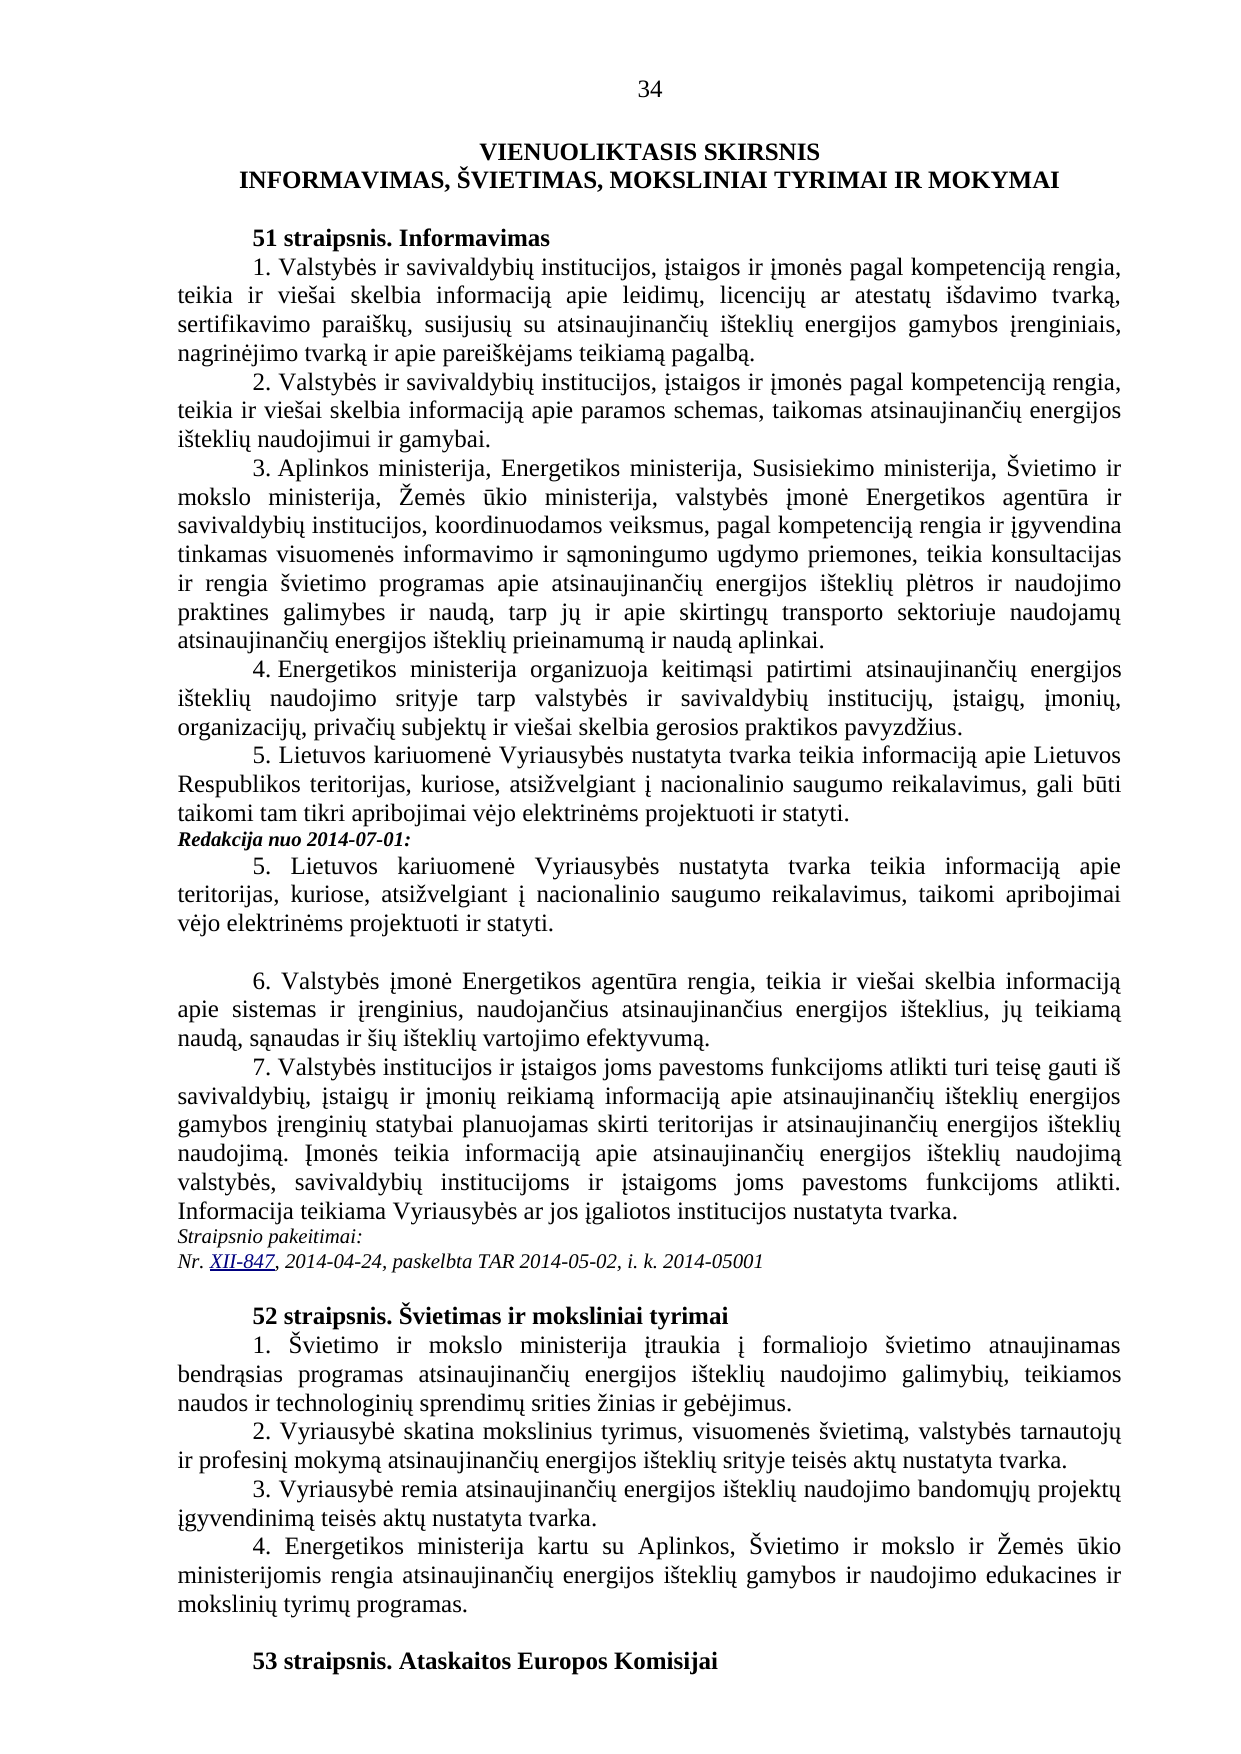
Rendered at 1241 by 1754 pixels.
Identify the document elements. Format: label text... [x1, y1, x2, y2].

text 51 straipsnis. Informavimas [177, 223, 1122, 252]
text 4. Energetikos ministerija organizuoja keitimąsi patirtimi atsinaujinančių energijos išteklių naudojimo srityje tarp valstybės ir savivaldybių institucijų, įstaigų, įmonių, organizacijų, privačių subjektų ir viešai skelbia gerosios praktikos pavyzdžius. [177, 654, 1122, 740]
text Informavimas, ŠVIETIMAS, MOKSLINIAI TYRIMAI IR MOKYMAI [177, 165, 1122, 194]
text 3. Aplinkos ministerija, Energetikos ministerija, Susisiekimo ministerija, Švietimo ir mokslo ministerija, Žemės ūkio ministerija, valstybės įmonė Energetikos agentūra ir savivaldybių institucijos, koordinuodamos veiksmus, pagal kompetenciją rengia ir įgyvendina tinkamas visuomenės informavimo ir sąmoningumo ugdymo priemones, teikia konsultacijas ir rengia švietimo programas apie atsinaujinančių energijos išteklių plėtros ir naudojimo praktines galimybes ir naudą, tarp jų ir apie skirtingų transporto sektoriuje naudojamų atsinaujinančių energijos išteklių prieinamumą ir naudą aplinkai. [177, 453, 1122, 654]
text 3. Vyriausybė remia atsinaujinančių energijos išteklių naudojimo bandomųjų projektų įgyvendinimą teisės aktų nustatyta tvarka. [177, 1474, 1122, 1531]
text VIENUOLIKTASIS SKIRSNIS [177, 137, 1122, 165]
text 4. Energetikos ministerija kartu su Aplinkos, Švietimo ir mokslo ir Žemės ūkio ministerijomis rengia atsinaujinančių energijos išteklių gamybos ir naudojimo edukacines ir mokslinių tyrimų programas. [177, 1531, 1122, 1618]
text 2. Vyriausybė skatina mokslinius tyrimus, visuomenės švietimą, valstybės tarnautojų ir profesinį mokymą atsinaujinančių energijos išteklių srityje teisės aktų nustatyta tvarka. [177, 1416, 1122, 1474]
text Straipsnio pakeitimai: [177, 1224, 1122, 1248]
text 1. Švietimo ir mokslo ministerija įtraukia į formaliojo švietimo atnaujinamas bendrąsias programas atsinaujinančių energijos išteklių naudojimo galimybių, teikiamos naudos ir technologinių sprendimų srities žinias ir gebėjimus. [177, 1330, 1122, 1416]
text 52 straipsnis. Švietimas ir moksliniai tyrimai [177, 1301, 1122, 1330]
text 5. Lietuvos kariuomenė Vyriausybės nustatyta tvarka teikia informaciją apie Lietuvos Respublikos teritorijas, kuriose, atsižvelgiant į nacionalinio saugumo reikalavimus, gali būti taikomi tam tikri apribojimai vėjo elektrinėms projektuoti ir statyti. [177, 740, 1122, 827]
text Redakcija nuo 2014-07-01: [177, 827, 1122, 851]
text Nr. XII-847, 2014-04-24, paskelbta TAR 2014-05-02, i. k. 2014-05001 [177, 1248, 1122, 1273]
text 53 straipsnis. Ataskaitos Europos Komisijai [177, 1646, 1122, 1675]
text 5. Lietuvos kariuomenė Vyriausybės nustatyta tvarka teikia informaciją apie teritorijas, kuriose, atsižvelgiant į nacionalinio saugumo reikalavimus, taikomi apribojimai vėjo elektrinėms projektuoti ir statyti. [177, 851, 1122, 937]
text 6. Valstybės įmonė Energetikos agentūra rengia, teikia ir viešai skelbia informaciją apie sistemas ir įrenginius, naudojančius atsinaujinančius energijos išteklius, jų teikiamą naudą, sąnaudas ir šių išteklių vartojimo efektyvumą. [177, 966, 1122, 1052]
text 1. Valstybės ir savivaldybių institucijos, įstaigos ir įmonės pagal kompetenciją rengia, teikia ir viešai skelbia informaciją apie leidimų, licencijų ar atestatų išdavimo tvarką, sertifikavimo paraiškų, susijusių su atsinaujinančių išteklių energijos gamybos įrenginiais, nagrinėjimo tvarką ir apie pareiškėjams teikiamą pagalbą. [177, 252, 1122, 367]
text 2. Valstybės ir savivaldybių institucijos, įstaigos ir įmonės pagal kompetenciją rengia, teikia ir viešai skelbia informaciją apie paramos schemas, taikomas atsinaujinančių energijos išteklių naudojimui ir gamybai. [177, 367, 1122, 453]
text 7. Valstybės institucijos ir įstaigos joms pavestoms funkcijoms atlikti turi teisę gauti iš savivaldybių, įstaigų ir įmonių reikiamą informaciją apie atsinaujinančių išteklių energijos gamybos įrenginių statybai planuojamas skirti teritorijas ir atsinaujinančių energijos išteklių naudojimą. Įmonės teikia informaciją apie atsinaujinančių energijos išteklių naudojimą valstybės, savivaldybių institucijoms ir įstaigoms joms pavestoms funkcijoms atlikti. Informacija teikiama Vyriausybės ar jos įgaliotos institucijos nustatyta tvarka. [177, 1052, 1122, 1224]
